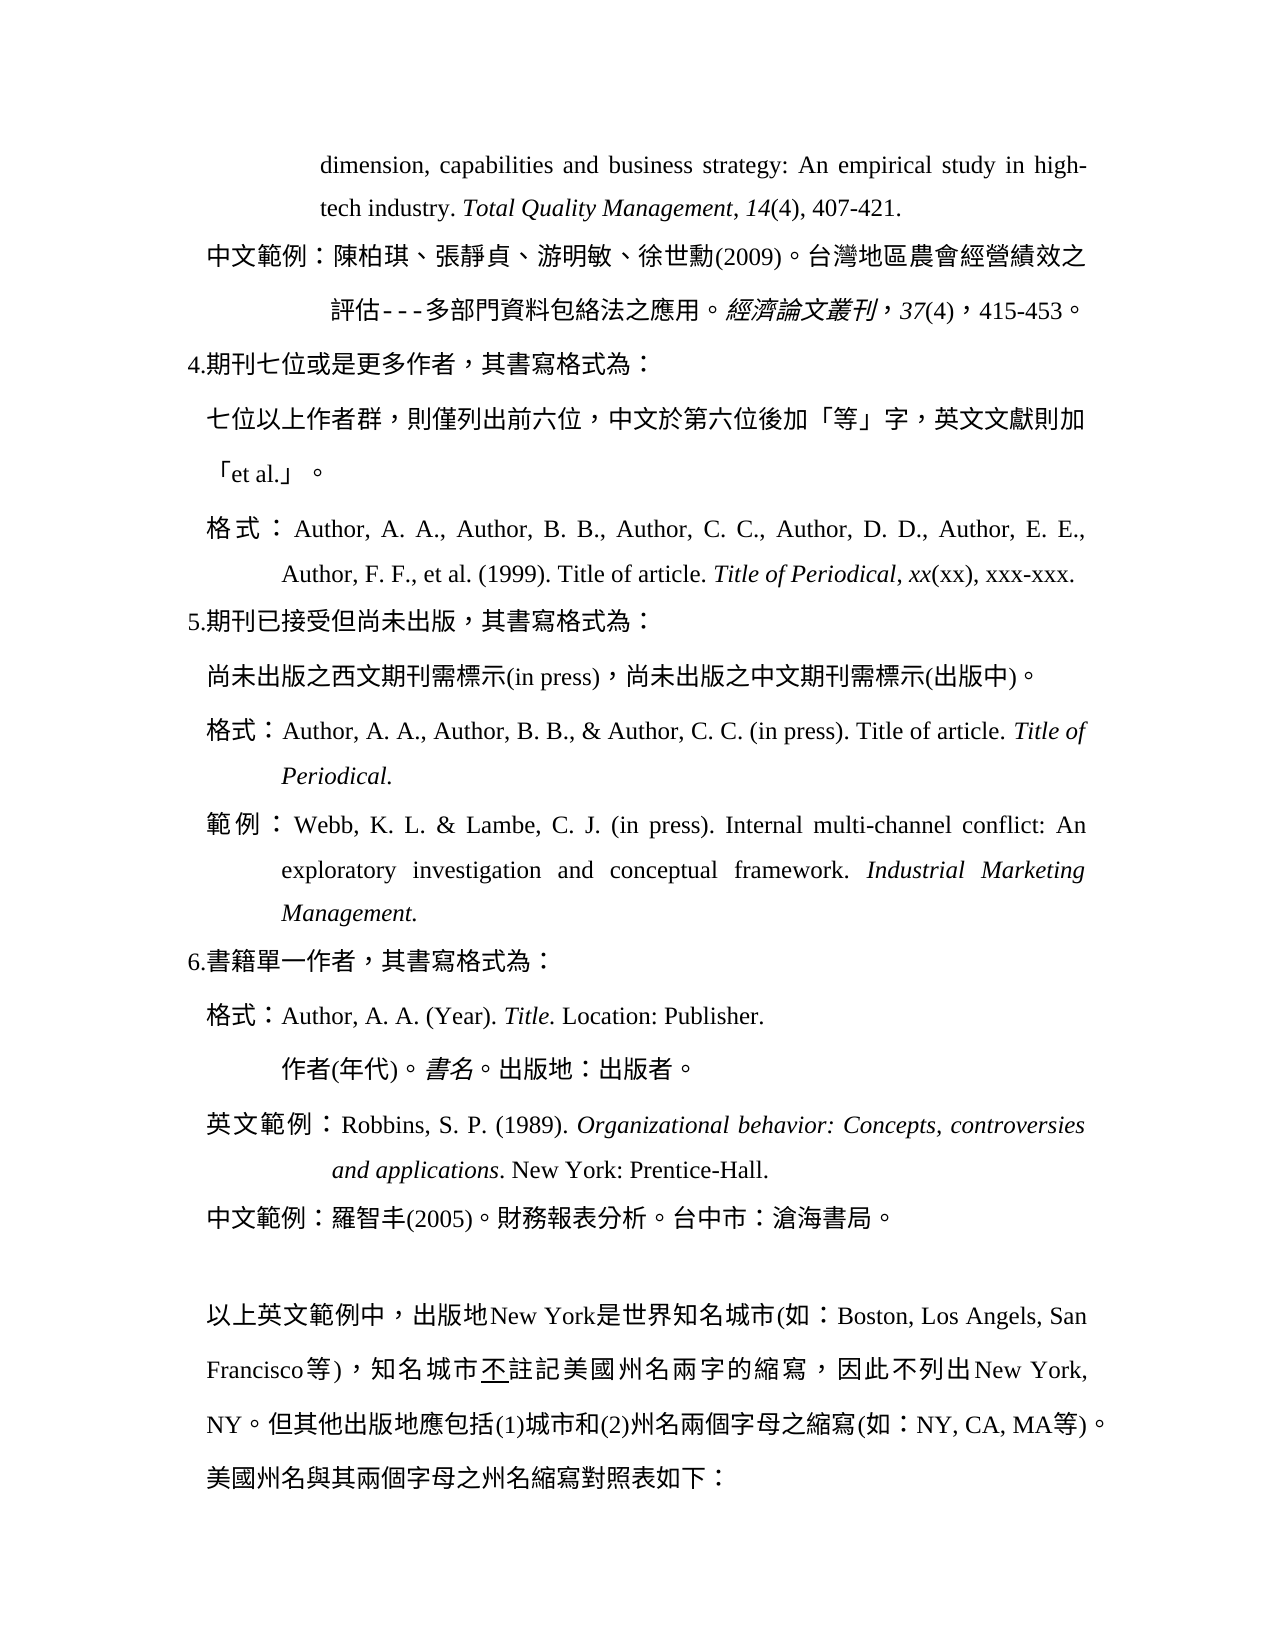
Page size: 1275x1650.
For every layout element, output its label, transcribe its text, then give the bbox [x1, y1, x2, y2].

text 格式：Author, A. A. (Year). Title. Location: Publisher. [187, 996, 1087, 1032]
text 以上英文範例中，出版地New York是世界知名城市(如：Boston, Los Angels, San Francisco等)，知名城市不註記美國州名兩字的縮寫，因此不列出New York, NY。但其他出版地應包括(1)城市和(2)州名兩個字母之縮寫(如：NY, CA, MA等)。美國州名與其兩個字母之州名縮寫對照表如下： [206, 1296, 1087, 1495]
text 尚未出版之西文期刊需標示(in press)，尚未出版之中文期刊需標示(出版中)。 [187, 656, 1087, 692]
text 範例：Webb, K. L. & Lambe, C. J. (in press). Internal multi-channel conflict: An exploratory investigation and conceptual framework. Industrial Marketing Management. [206, 804, 1087, 927]
text 七位以上作者群，則僅列出前六位，中文於第六位後加「等」字，英文文獻則加「et al.」。 [206, 399, 1087, 490]
text 5.期刊已接受但尚未出版，其書寫格式為： [187, 602, 1087, 638]
text 格式：Author, A. A., Author, B. B., Author, C. C., Author, D. D., Author, E. E., Author, F. F., et al. (1999). Title of article. Title of Periodical, xx(xx), xxx-xxx. [206, 508, 1087, 587]
text 格式：Author, A. A., Author, B. B., & Author, C. C. (in press). Title of article. Title of Periodical. [206, 711, 1087, 790]
text 英文範例：Robbins, S. P. (1989). Organizational behavior: Concepts, controversies and applications. New York: Prentice-Hall. [206, 1104, 1087, 1184]
text 6.書籍單一作者，其書寫格式為： [187, 941, 1087, 977]
text 作者(年代)。書名。出版地：出版者。 [187, 1050, 1087, 1086]
text dimension, capabilities and business strategy: An empirical study in high-tech industry. Total Quality Management, 14(4), 407-421. [206, 150, 1087, 222]
text 中文範例：羅智丰(2005)。財務報表分析。台中市：滄海書局。 [206, 1198, 1087, 1234]
text 4.期刊七位或是更多作者，其書寫格式為： [187, 345, 1087, 381]
text 中文範例：陳柏琪、張靜貞、游明敏、徐世勳(2009)。台灣地區農會經營績效之評估---多部門資料包絡法之應用。經濟論文叢刊，37(4)，415-453。 [206, 236, 1087, 327]
